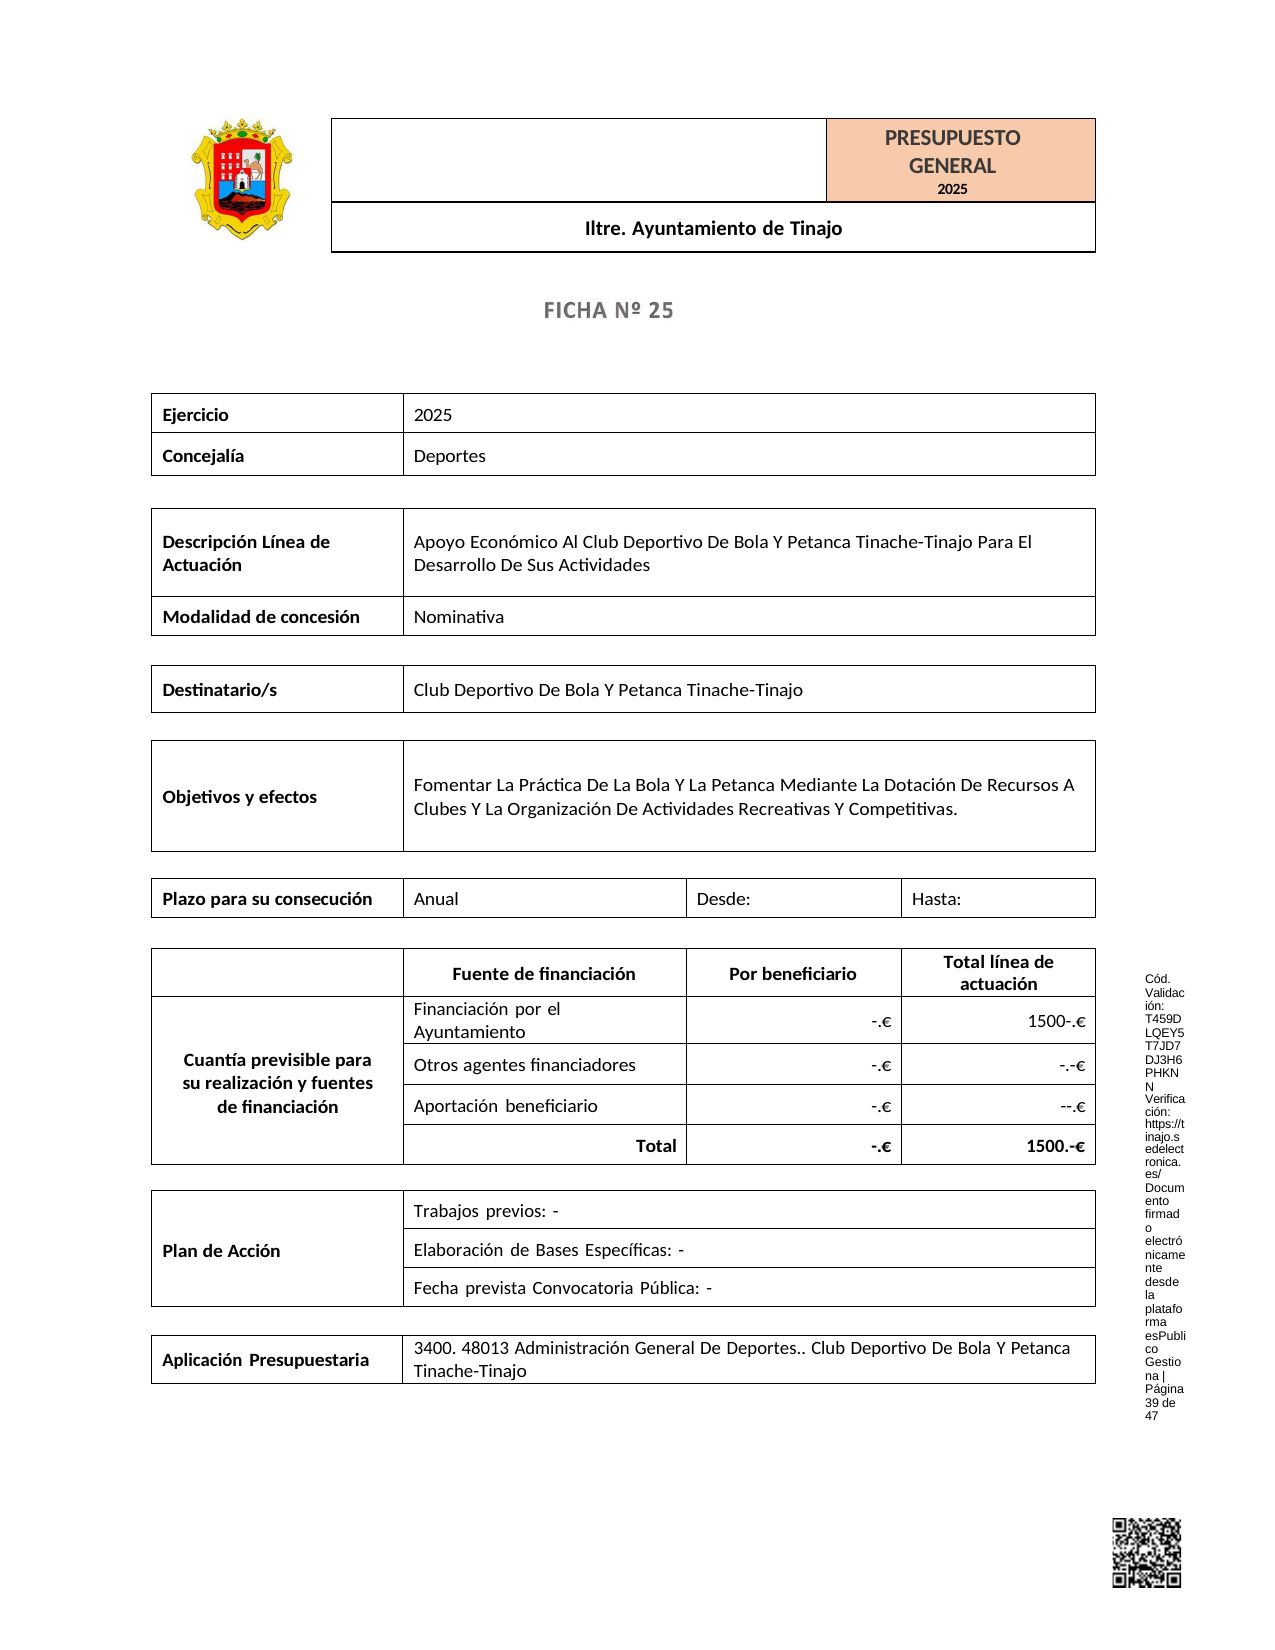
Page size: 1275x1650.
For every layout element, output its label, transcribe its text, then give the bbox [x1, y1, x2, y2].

table_header Fomentar La Práctica De La Bola Y La Petanca Mediante La Dotación De Recursos A Clubes Y La Organización De Actividades Recreativas Y Competitivas. [404, 741, 1095, 851]
table_cell 1500.-€ [902, 1125, 1095, 1164]
table_header Plazo para su consecución [152, 879, 403, 917]
table_cell Aportación beneficiario [404, 1085, 686, 1124]
table_cell -.€ [687, 1085, 901, 1124]
text Cód. Validación: T459DLQEY5T7JD7DJ3H6PHKNN [1145, 973, 1186, 1094]
table_header 3400. 48013 Administración General De Deportes.. Club Deportivo De Bola Y Petanca Tinache-Tinajo [403, 1336, 1095, 1382]
table_header Trabajos previos: - [404, 1191, 1095, 1228]
table_cell Nominativa [404, 597, 1095, 635]
table_cell Otros agentes financiadores [404, 1044, 686, 1084]
table_cell --.€ [902, 1085, 1095, 1124]
table_cell -.€ [687, 997, 901, 1043]
table_header Destinatario/s [152, 666, 403, 712]
table_cell Financiación por el Ayuntamiento [404, 997, 686, 1043]
table_header Descripción Línea de Actuación [152, 509, 403, 596]
table_header Plan de Acción [152, 1191, 403, 1306]
table_header Anual [404, 879, 686, 917]
table_cell Elaboración de Bases Específicas: - [404, 1229, 1095, 1267]
table_header Por beneficiario [687, 949, 901, 996]
text Documento firmado electrónicamente desde la plataforma esPublico Gestiona | Página 39 de 47 [1145, 1181, 1186, 1423]
table_header Objetivos y efectos [152, 741, 403, 851]
table_header Aplicación Presupuestaria [152, 1336, 402, 1382]
table_cell Total [404, 1125, 686, 1164]
table_cell 1500-.€ [902, 997, 1095, 1043]
table_header Total línea de actuación [902, 949, 1095, 996]
table_header 2025 [404, 394, 1095, 432]
table_header Fuente de financiación [404, 949, 686, 996]
table_cell Cuantía previsible para su realización y fuentes de financiación [152, 997, 403, 1164]
table_cell -.-€ [902, 1044, 1095, 1084]
table_header Ejercicio [152, 394, 403, 432]
table_header Desde: [687, 879, 901, 917]
text Verificación: https://tinajo.sedelectronica.es/ [1145, 1094, 1186, 1181]
table_cell Modalidad de concesión [152, 597, 403, 635]
table_cell -.€ [687, 1044, 901, 1084]
table_cell Concejalía [152, 433, 403, 475]
table_cell -.€ [687, 1125, 901, 1164]
table_header [152, 949, 403, 996]
table_cell Fecha prevista Convocatoria Pública: - [404, 1268, 1095, 1306]
table_header Apoyo Económico Al Club Deportivo De Bola Y Petanca Tinache-Tinajo Para El Desarrollo De Sus Actividades [404, 509, 1095, 596]
table_header Club Deportivo De Bola Y Petanca Tinache-Tinajo [404, 666, 1095, 712]
table_cell Deportes [404, 433, 1095, 475]
table_header Hasta: [902, 879, 1095, 917]
